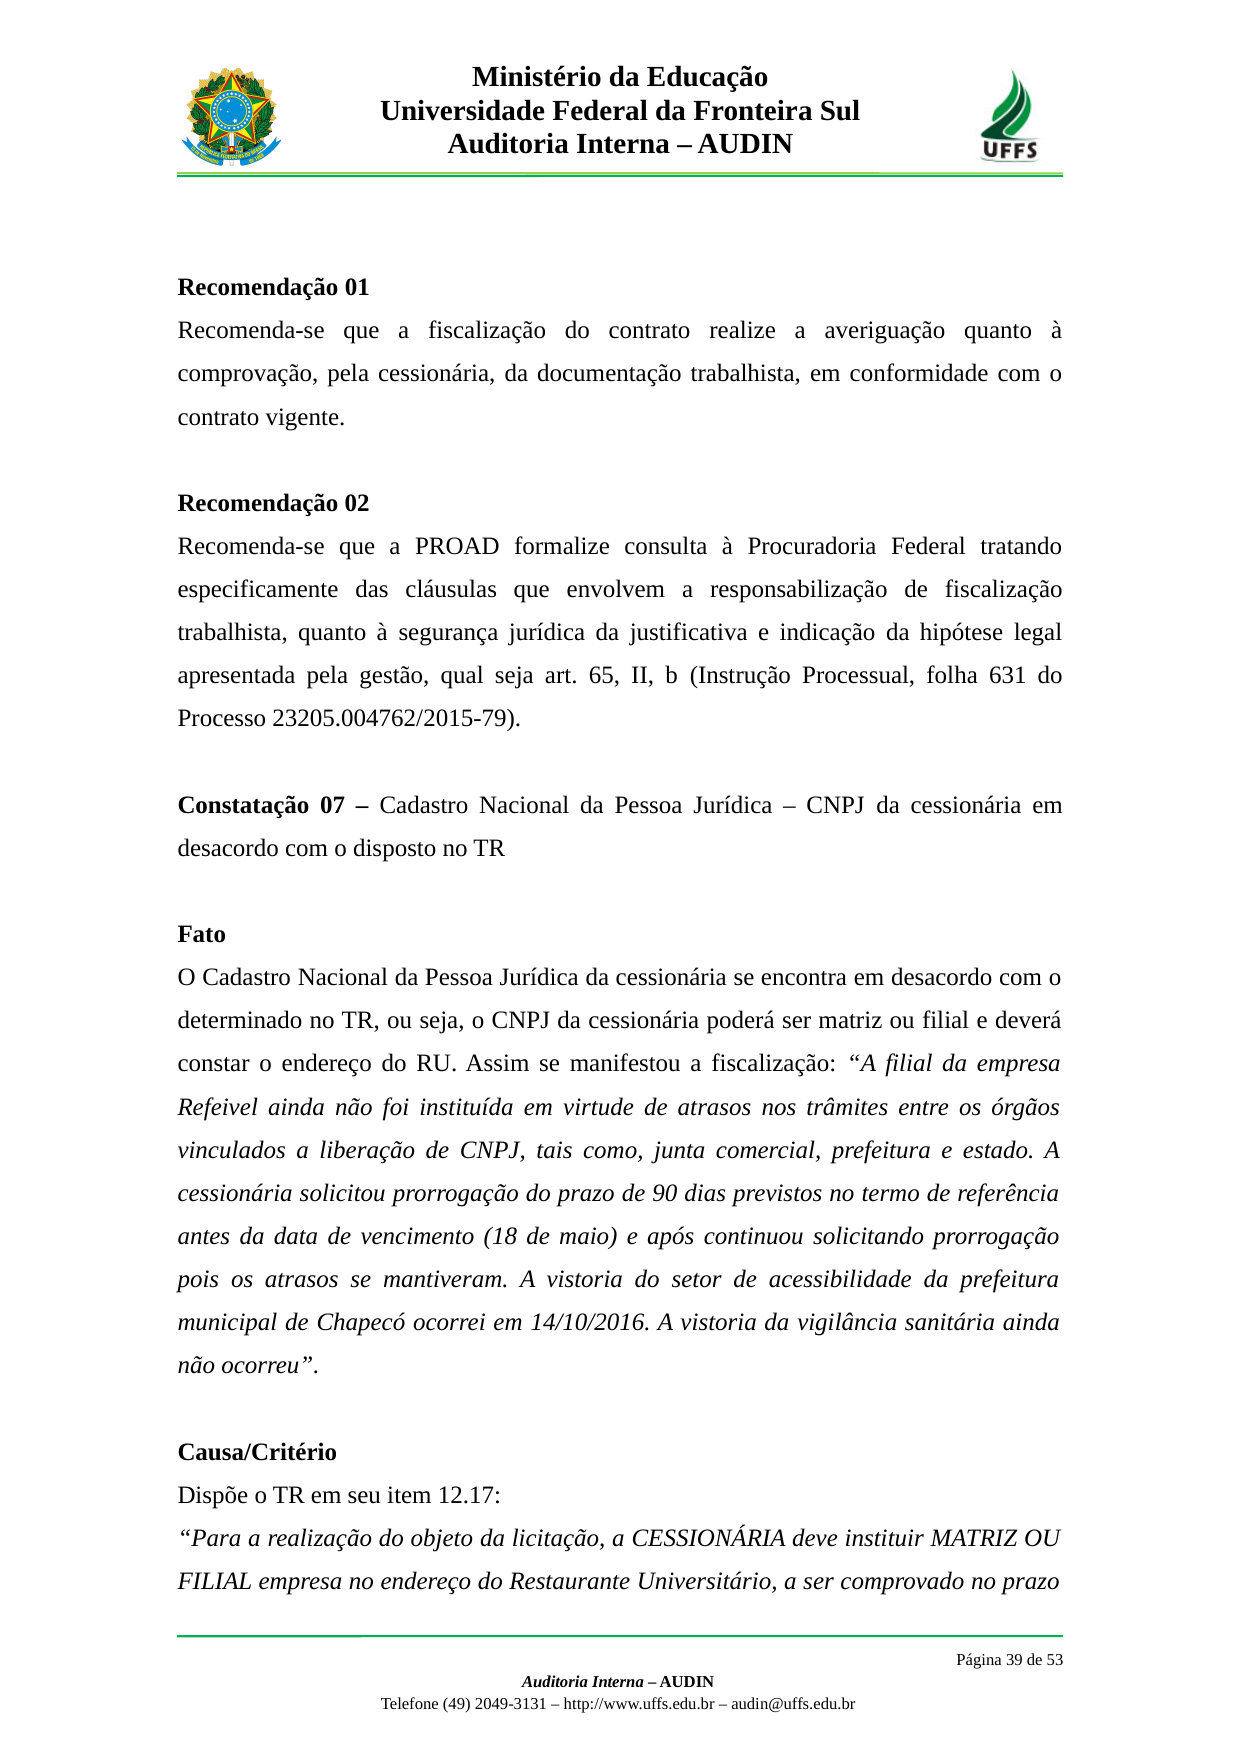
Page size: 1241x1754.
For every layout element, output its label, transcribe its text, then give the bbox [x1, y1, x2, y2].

text Recomenda-se que a fiscalização do contrato realize a averiguação quanto à comprovação, pela cessionária, da documentação trabalhista, em conformidade com o contrato vigente. [177, 315, 1063, 430]
picture [966, 68, 1054, 166]
text Recomenda-se que a PROAD formalize consulta à Procuradoria Federal tratando especificamente das cláusulas que envolvem a responsabilização de fiscalização trabalhista, quanto à segurança jurídica da justificativa e indicação da hipótese legal apresentada pela gestão, qual seja art. 65, II, b (Instrução Processual, folha 631 do Processo 23205.004762/2015-79). [177, 531, 1063, 732]
text O Cadastro Nacional da Pessoa Jurídica da cessionária se encontra em desacordo com o determinado no TR, ou seja, o CNPJ da cessionária poderá ser matriz ou filial e deverá constar o endereço do RU. Assim se manifestou a fiscalização: “A filial da empresa Refeivel ainda não foi instituída em virtude de atrasos nos trâmites entre os órgãos vinculados a liberação de CNPJ, tais como, junta comercial, prefeitura e estado. A cessionária solicitou prorrogação do prazo de 90 dias previstos no termo de referência antes da data de vencimento (18 de maio) e após continuou solicitando prorrogação pois os atrasos se mantiveram. A vistoria do setor de acessibilidade da prefeitura municipal de Chapecó ocorrei em 14/10/2016. A vistoria da vigilância sanitária ainda não ocorreu”. [177, 962, 1063, 1379]
text Fato [177, 919, 1063, 948]
text Recomendação 02 [177, 488, 1063, 517]
picture [181, 68, 282, 166]
text Causa/Critério [177, 1437, 1063, 1465]
text Recomendação 01 [177, 272, 1063, 301]
text Dispõe o TR em seu item 12.17: [177, 1480, 1063, 1508]
text “Para a realização do objeto da licitação, a CESSIONÁRIA deve instituir MATRIZ OU FILIAL empresa no endereço do Restaurante Universitário, a ser comprovado no prazo [177, 1523, 1063, 1595]
text Constatação 07 – Cadastro Nacional da Pessoa Jurídica – CNPJ da cessionária em desacordo com o disposto no TR [177, 790, 1063, 862]
